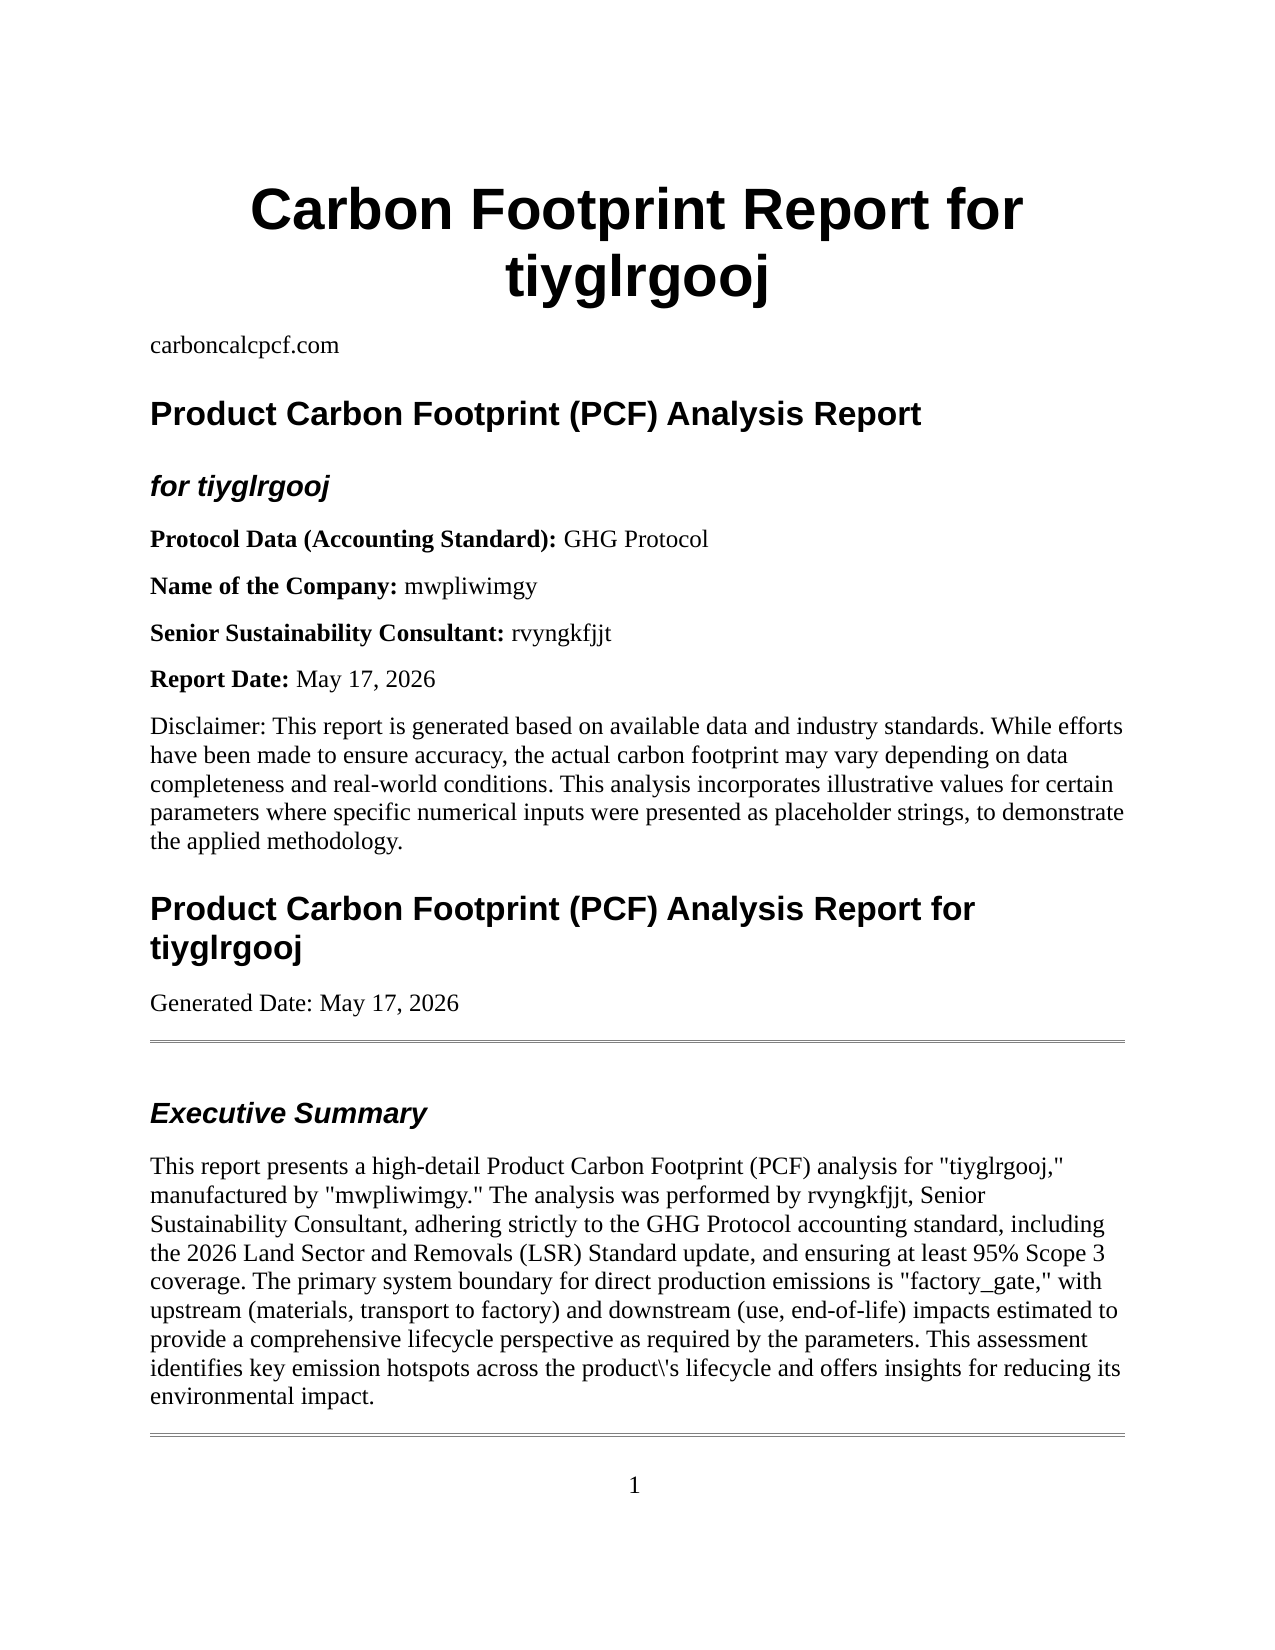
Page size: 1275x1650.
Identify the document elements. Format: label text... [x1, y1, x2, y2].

text Protocol Data (Accounting Standard): GHG Protocol [150, 524, 1125, 553]
text This report presents a high-detail Product Carbon Footprint (PCF) analysis for "tiyglrgooj," manufactured by "mwpliwimgy." The analysis was performed by rvyngkfjjt, Senior Sustainability Consultant, adhering strictly to the GHG Protocol accounting standard, including the 2026 Land Sector and Removals (LSR) Standard update, and ensuring at least 95% Scope 3 coverage. The primary system boundary for direct production emissions is "factory_gate," with upstream (materials, transport to factory) and downstream (use, end-of-life) impacts estimated to provide a comprehensive lifecycle perspective as required by the parameters. This assessment identifies key emission hotspots across the product\'s lifecycle and offers insights for reducing its environmental impact. [150, 1151, 1125, 1410]
text Name of the Company: mwpliwimgy [150, 571, 1125, 600]
text carboncalcpcf.com [150, 331, 1125, 359]
text Report Date: May 17, 2026 [150, 664, 1125, 693]
text Generated Date: May 17, 2026 [150, 988, 1125, 1016]
subtitle Product Carbon Footprint (PCF) Analysis Report [150, 393, 1125, 432]
title Carbon Footprint Report for tiyglrgooj [150, 175, 1125, 309]
subtitle Product Carbon Footprint (PCF) Analysis Report for tiyglrgooj [150, 889, 1125, 966]
subtitle Executive Summary [150, 1096, 1125, 1130]
subtitle for tiyglrgooj [150, 469, 1125, 503]
text Disclaimer: This report is generated based on available data and industry standards. While efforts have been made to ensure accuracy, the actual carbon footprint may vary depending on data completeness and real-world conditions. This analysis incorporates illustrative values for certain parameters where specific numerical inputs were presented as placeholder strings, to demonstrate the applied methodology. [150, 711, 1125, 855]
text Senior Sustainability Consultant: rvyngkfjjt [150, 618, 1125, 647]
